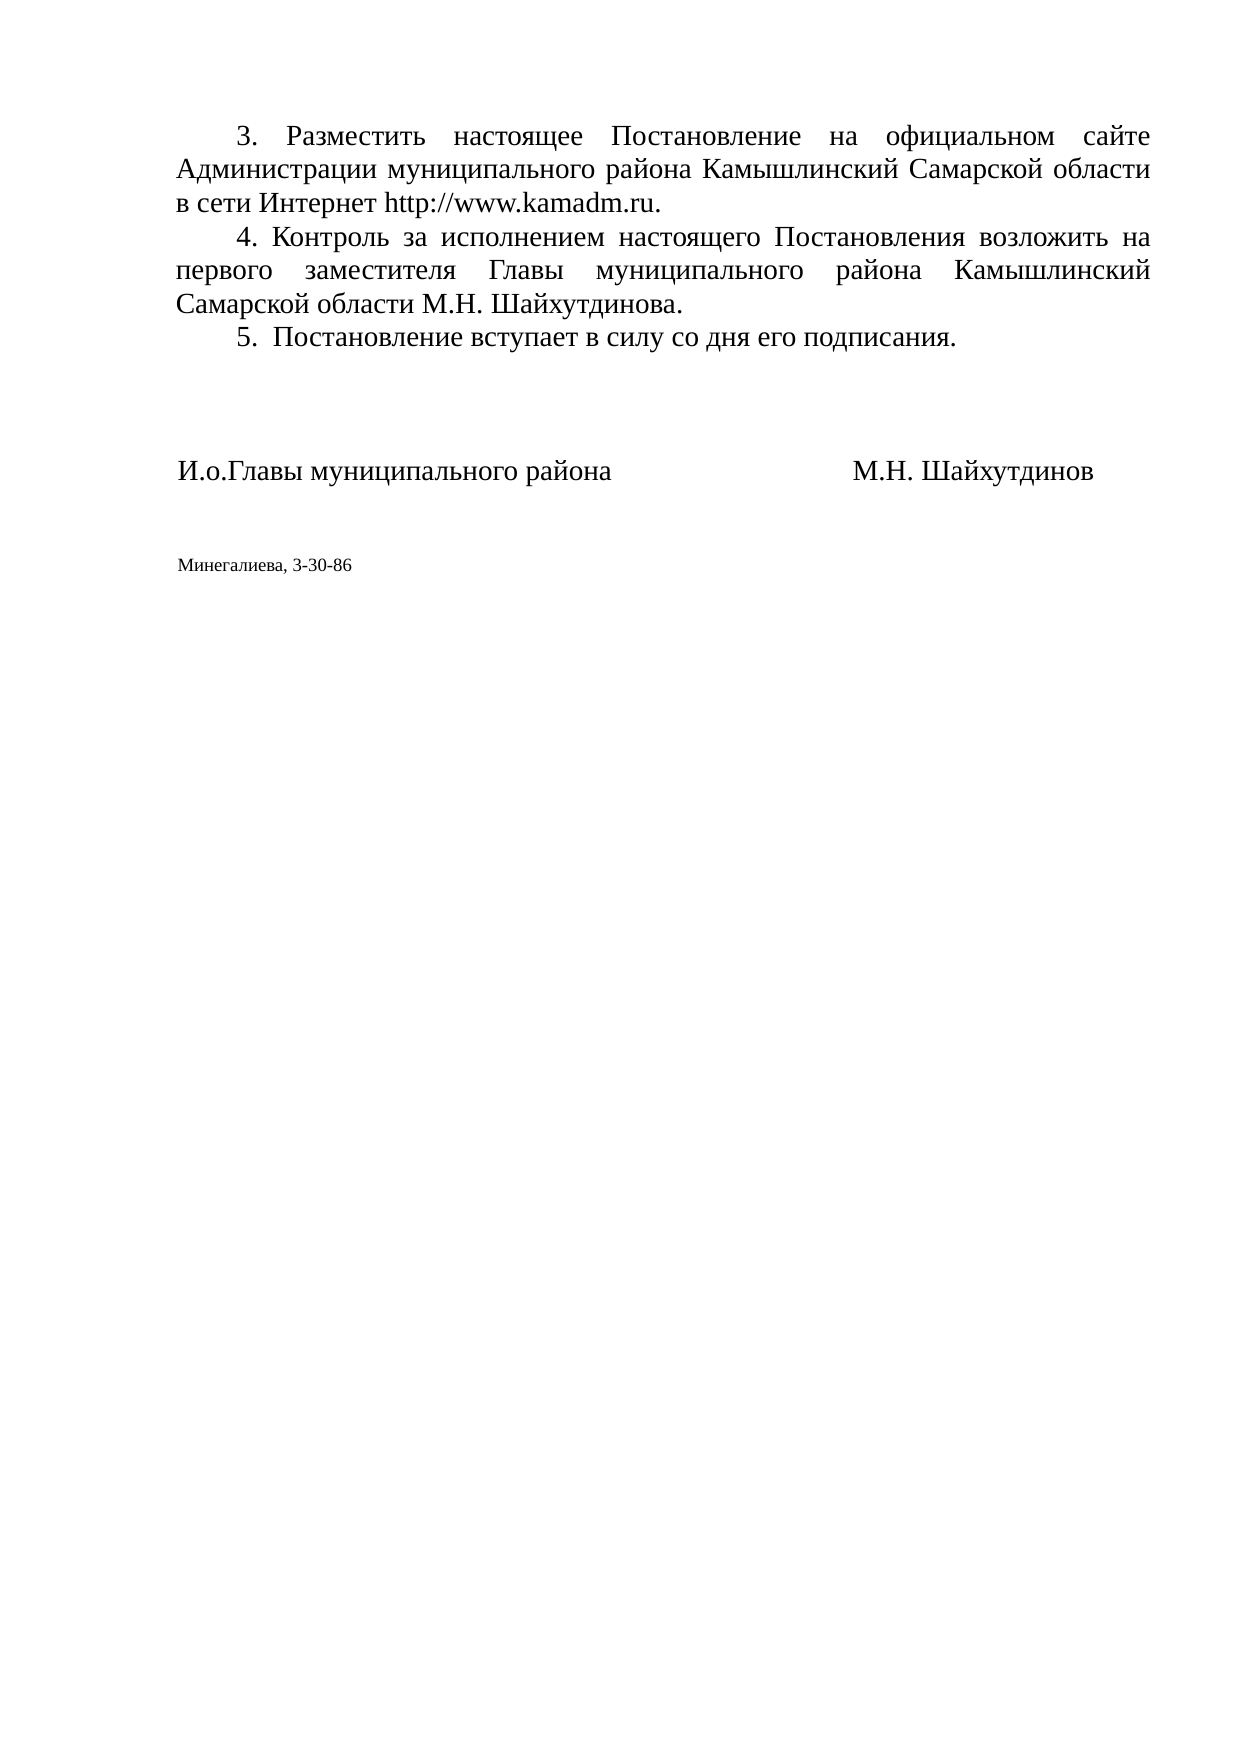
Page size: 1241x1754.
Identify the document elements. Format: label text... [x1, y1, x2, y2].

text 4. Контроль за исполнением настоящего Постановления возложить на первого заместителя Главы муниципального района Камышлинский Самарской области М.Н. Шайхутдинова. [176, 219, 1152, 319]
text Минегалиева, 3-30-86 [177, 554, 1152, 576]
text 3. Разместить настоящее Постановление на официальном сайте Администрации муниципального района Камышлинский Самарской области в сети Интернет http://www.kamadm.ru. [176, 118, 1152, 219]
text 5. Постановление вступает в силу со дня его подписания. [176, 319, 1152, 353]
text И.о.Главы муниципального района М.Н. Шайхутдинов [177, 453, 1152, 487]
